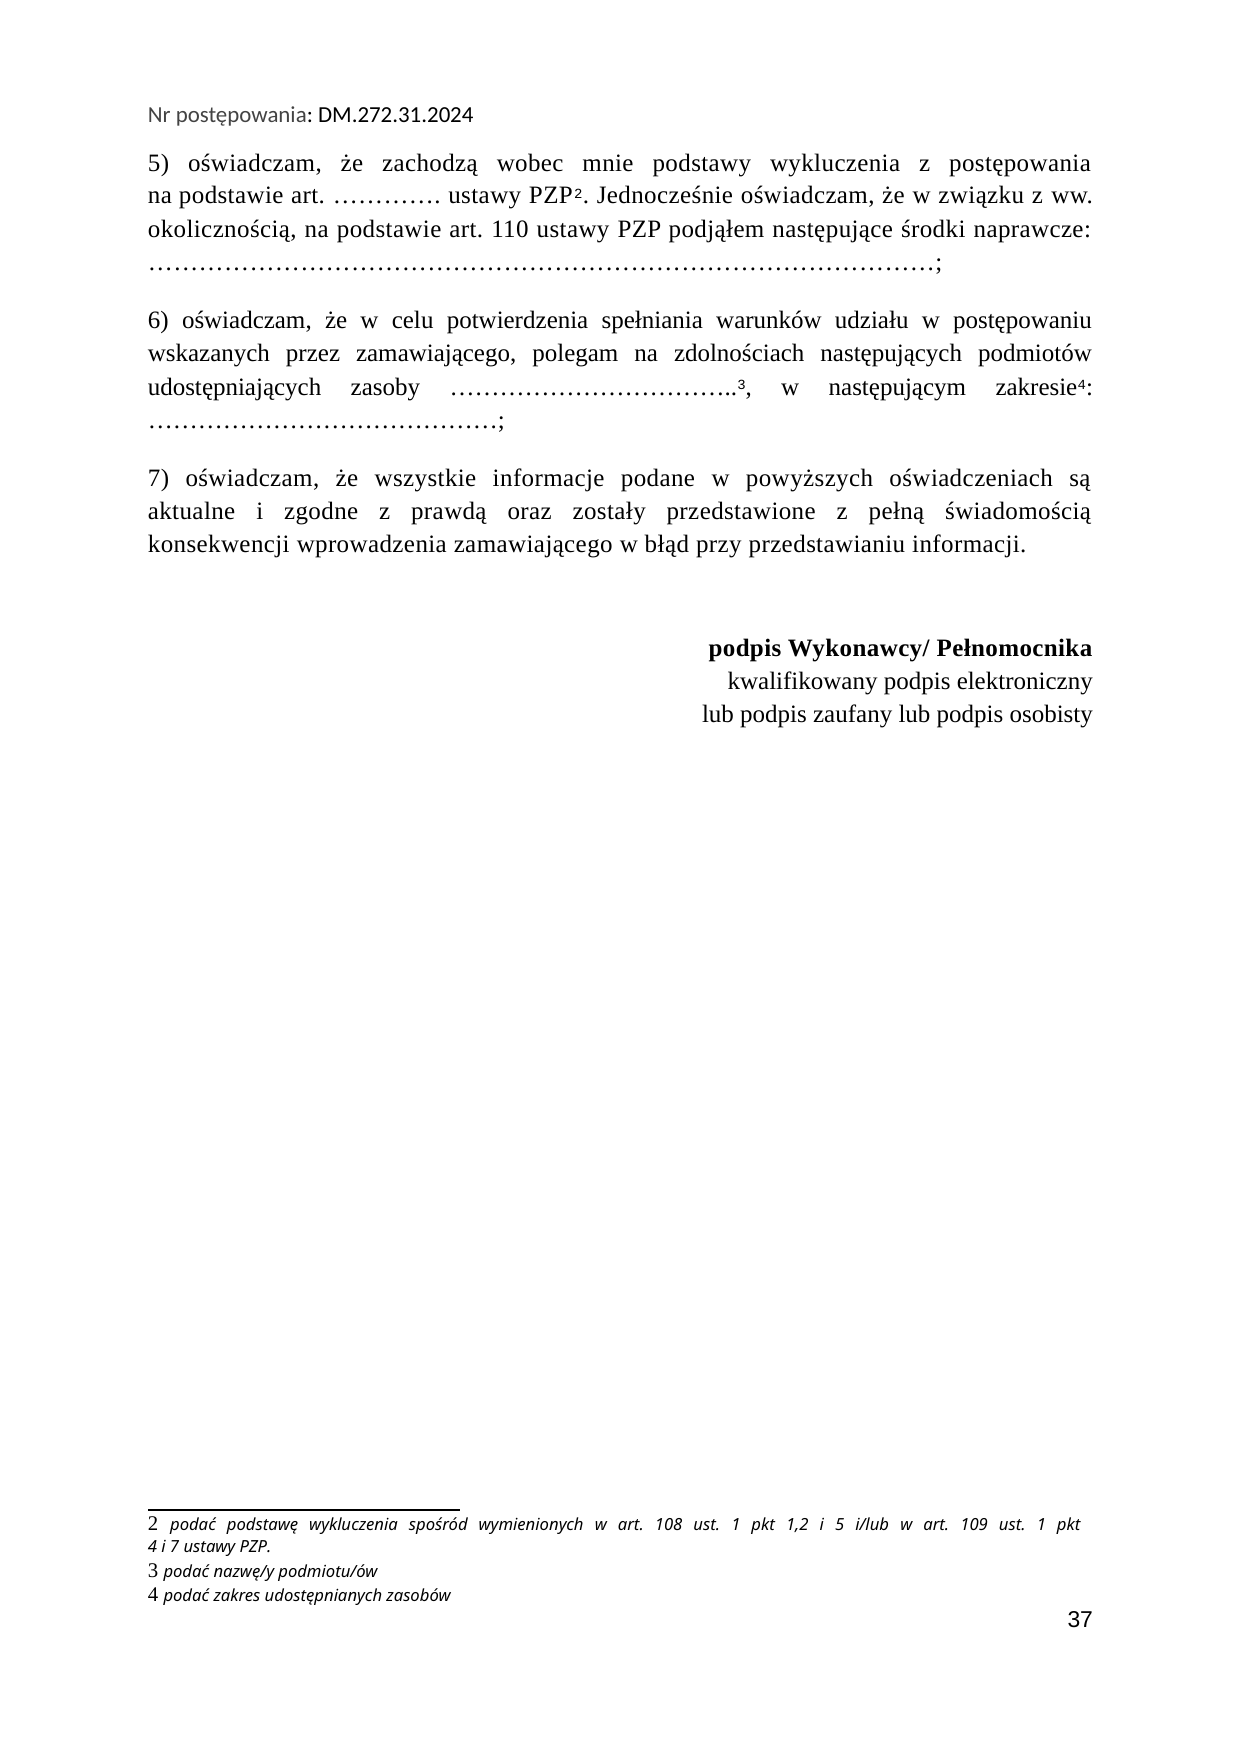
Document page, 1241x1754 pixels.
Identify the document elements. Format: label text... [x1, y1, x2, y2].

text 7) oświadczam, że wszystkie informacje podane w powyższych oświadczeniach są aktualne i zgodne z prawdą oraz zostały przedstawione z pełną świadomością konsekwencji wprowadzenia zamawiającego w błąd przy przedstawianiu informacji. [148, 463, 1093, 558]
text kwalifikowany podpis elektroniczny [709, 666, 1093, 695]
text 5) oświadczam, że zachodzą wobec mnie podstawy wykluczenia z postępowania na podstawie art. …………. ustawy PZP. Jednocześnie oświadczam, że w związku z ww. okolicznością, na podstawie art. 110 ustawy PZP podjąłem następujące środki naprawcze: …………………………………………………………………………………; [148, 148, 1093, 276]
text lub podpis zaufany lub podpis osobisty [148, 699, 1093, 728]
text podać zakres udostępnianych zasobów [148, 1582, 1093, 1606]
text podać podstawę wykluczenia spośród wymienionych w art. 108 ust. 1 pkt 1,2 i 5 i/lub w art. 109 ust. 1 pkt 4 i 7 ustawy PZP. [148, 1511, 1093, 1558]
text podpis Wykonawcy/ Pełnomocnika [148, 633, 1093, 662]
text podać nazwę/y podmiotu/ów [148, 1558, 1093, 1582]
text 6) oświadczam, że w celu potwierdzenia spełniania warunków udziału w postępowaniu wskazanych przez zamawiającego, polegam na zdolnościach następujących podmiotów udostępniających zasoby …………………………….., w następującym zakresie: ……………………………………; [148, 306, 1093, 434]
